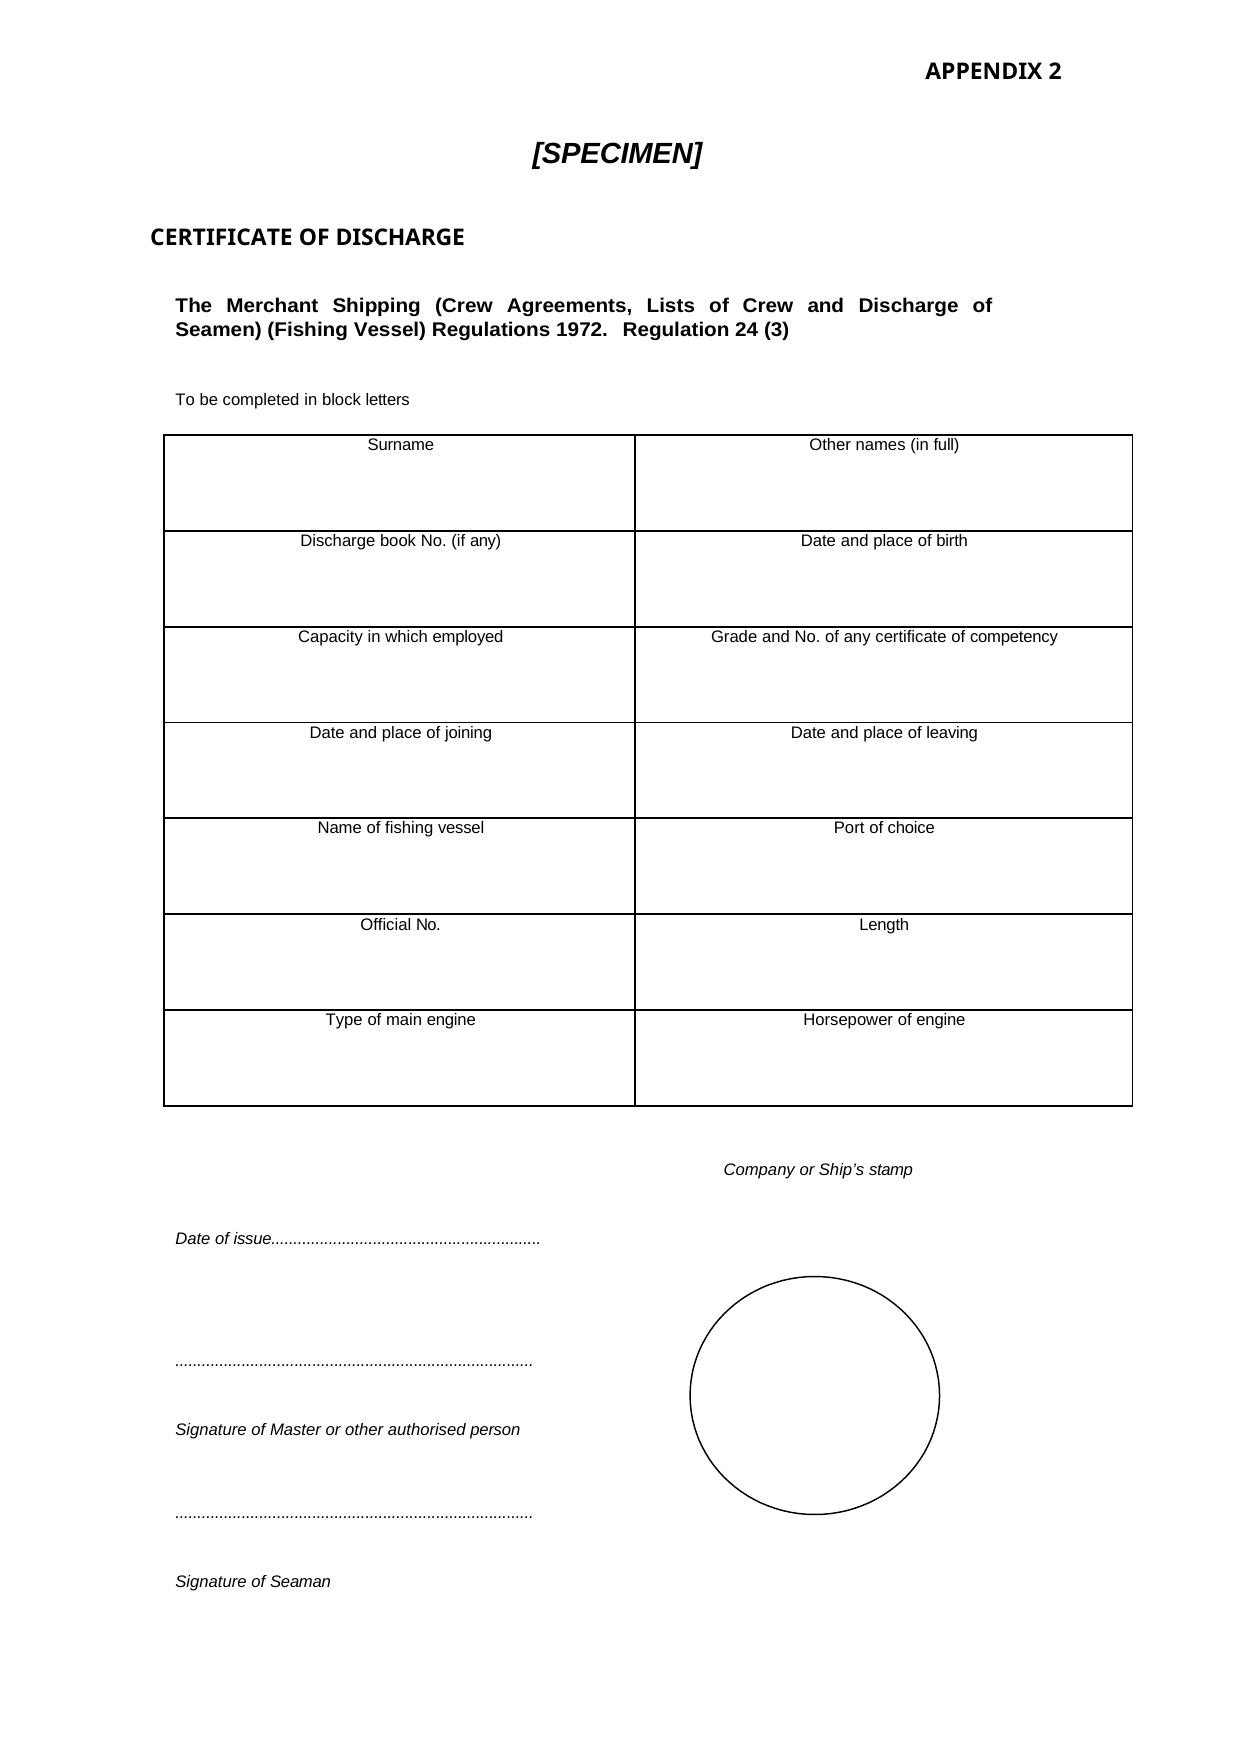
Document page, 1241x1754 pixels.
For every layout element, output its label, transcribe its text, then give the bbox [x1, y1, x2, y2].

subtitle APPENDIX 2 [150, 54, 1062, 86]
table_cell Capacity in which employed [165, 628, 634, 722]
table_cell Horsepower of engine [636, 1011, 1132, 1105]
text [694, 1420, 935, 1439]
table_cell Date and place of leaving [636, 723, 1132, 817]
table_cell Port of choice [636, 819, 1132, 913]
text ................................................................................. [175, 1503, 1090, 1522]
table_cell Date and place of joining [165, 723, 634, 817]
table_header Surname [165, 436, 634, 530]
table_cell Name of fishing vessel [165, 819, 634, 913]
text ................................................................................. [175, 1351, 697, 1370]
text To be completed in block letters [175, 390, 1090, 409]
table_header Other names (in full) [636, 436, 1132, 530]
text Company or Ship’s stamp [723, 1160, 1090, 1179]
text Signature of Master or other authorised person [175, 1420, 697, 1439]
table_cell Type of main engine [165, 1011, 634, 1105]
table_cell Discharge book No. (if any) [165, 532, 634, 626]
table_cell Length [636, 915, 1132, 1009]
text [933, 1420, 1090, 1439]
table_cell Date and place of birth [636, 532, 1132, 626]
text Signature of Seaman [175, 1572, 1090, 1591]
text [694, 1351, 935, 1370]
table_cell Grade and No. of any certificate of competency [636, 628, 1132, 722]
table_cell Official No. [165, 915, 634, 1009]
subtitle CERTIFICATE OF DISCHARGE [150, 220, 1071, 252]
text [SPECIMEN] [150, 136, 1087, 169]
text Date of issue............................................................. [175, 1229, 1090, 1248]
text The Merchant Shipping (Crew Agreements, Lists of Crew and Discharge of Seamen) (Fishing Vessel) Regulations 1972. Regulation 24 (3) [175, 294, 1062, 340]
text [932, 1351, 1090, 1370]
